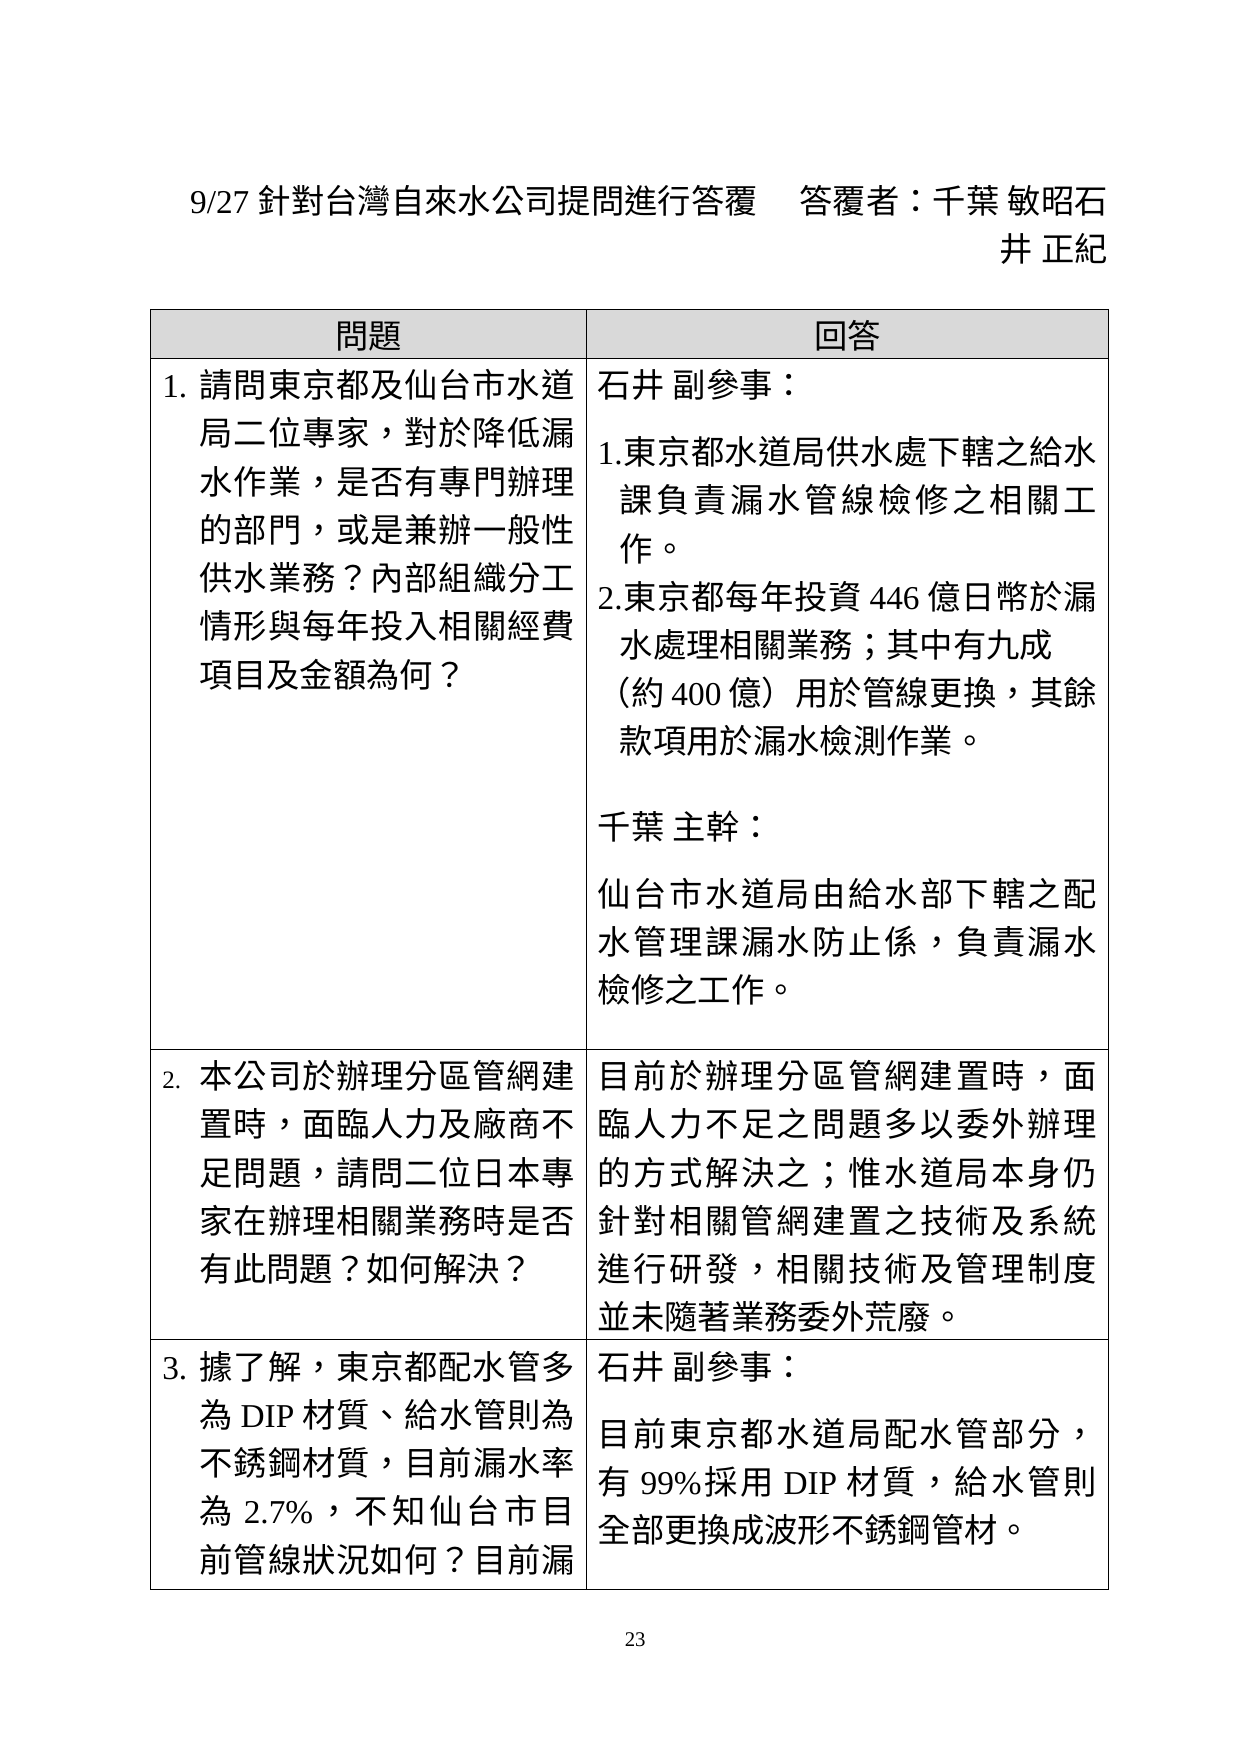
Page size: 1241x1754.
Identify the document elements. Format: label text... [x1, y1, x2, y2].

table_cell 石井 副參事： 目前東京都水道局配水管部分，有99%採用DIP材質，給水管則全部更換成波形不銹鋼管材。 [587, 1340, 1108, 1589]
table_cell 請問東京都及仙台市水道局二位專家，對於降低漏水作業，是否有專門辦理的部門，或是兼辦一般性供水業務？內部組織分工情形與每年投入相關經費項目及金額為何？ [151, 359, 586, 1049]
table_cell 目前於辦理分區管網建置時，面臨人力不足之問題多以委外辦理的方式解決之；惟水道局本身仍針對相關管網建置之技術及系統進行研發，相關技術及管理制度並未隨著業務委外荒廢。 [587, 1050, 1108, 1339]
table_header 回答 [587, 310, 1108, 358]
table_cell 石井 副參事： 1.東京都水道局供水處下轄之給水課負責漏水管線檢修之相關工作。 2.東京都每年投資446億日幣於漏水處理相關業務；其中有九成 （約400億）用於管線更換，其餘款項用於漏水檢測作業。 千葉 主幹： 仙台市水道局由給水部下轄之配水管理課漏水防止係，負責漏水檢修之工作。 [587, 359, 1108, 1049]
table_header 問題 [151, 310, 586, 358]
table_cell 本公司於辦理分區管網建置時，面臨人力及廠商不足問題，請問二位日本專家在辦理相關業務時是否有此問題？如何解決？ [151, 1050, 586, 1339]
table_cell 據了解，東京都配水管多為DIP材質、給水管則為不銹鋼材質，目前漏水率為2.7%，不知仙台市目前管線狀況如何？目前漏 [151, 1340, 586, 1589]
text 9/27 針對台灣自來水公司提問進行答覆 答覆者：千葉 敏昭石井 正紀 [162, 175, 1107, 271]
